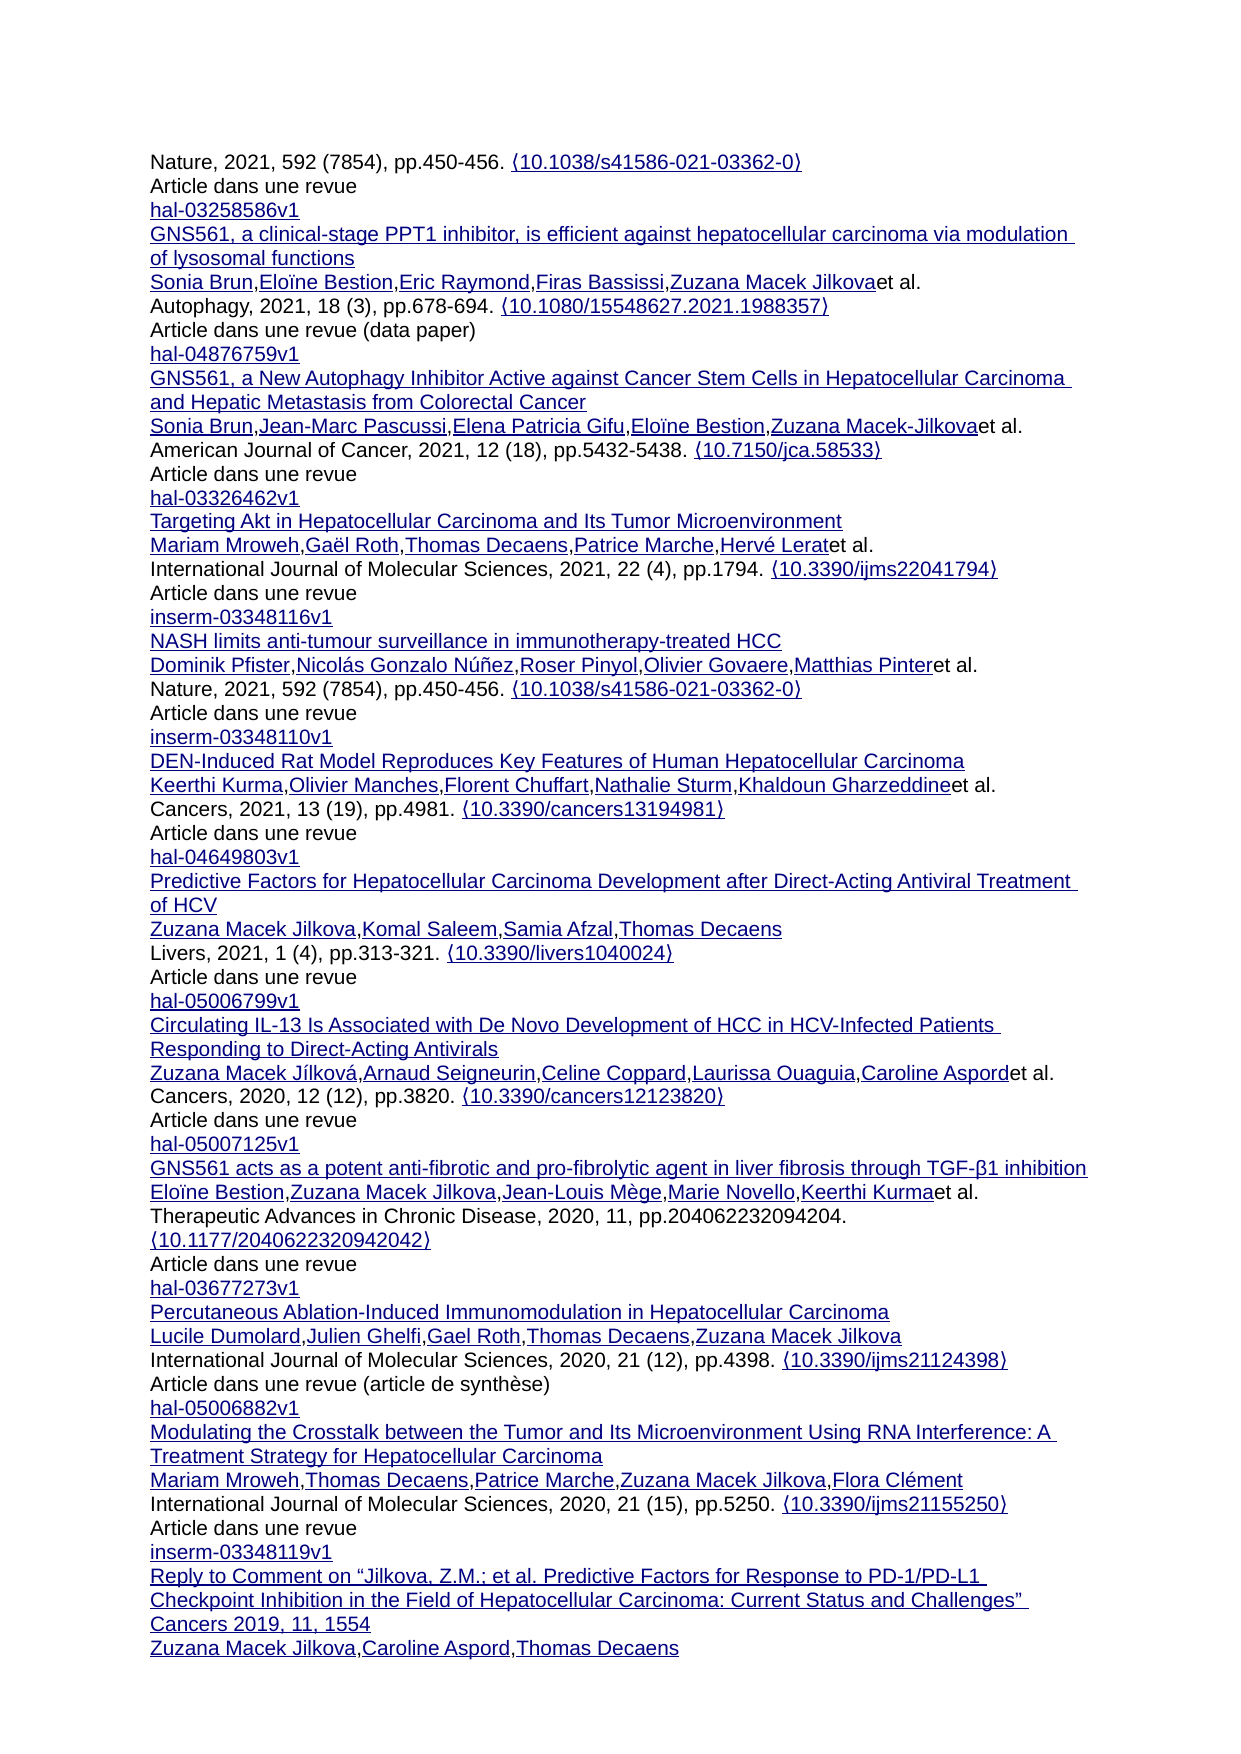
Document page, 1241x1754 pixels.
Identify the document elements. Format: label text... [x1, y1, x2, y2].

table_cell GNS561, a clinical-stage PPT1 inhibitor, is efficient against hepatocellular carcinoma via modulation of lysosomal functions Sonia Brun,Eloïne Bestion,Eric Raymond,Firas Bassissi,Zuzana Macek Jilkovaet al. Autophagy, 2021, 18 (3), pp.678-694. ⟨10.1080/15548627.2021.1988357⟩ Article dans une revue (data paper) hal-04876759v1 [150, 222, 1090, 366]
table_cell Percutaneous Ablation-Induced Immunomodulation in Hepatocellular Carcinoma Lucile Dumolard,Julien Ghelfi,Gael Roth,Thomas Decaens,Zuzana Macek Jilkova International Journal of Molecular Sciences, 2020, 21 (12), pp.4398. ⟨10.3390/ijms21124398⟩ Article dans une revue (article de synthèse) hal-05006882v1 [150, 1300, 1090, 1420]
table_cell Reply to Comment on “Jilkova, Z.M.; et al. Predictive Factors for Response to PD-1/PD-L1 Checkpoint Inhibition in the Field of Hepatocellular Carcinoma: Current Status and Challenges” Cancers 2019, 11, 1554 Zuzana Macek Jilkova,Caroline Aspord,Thomas Decaens [150, 1564, 1090, 1659]
table_cell GNS561, a New Autophagy Inhibitor Active against Cancer Stem Cells in Hepatocellular Carcinoma and Hepatic Metastasis from Colorectal Cancer Sonia Brun,Jean-Marc Pascussi,Elena Patricia Gifu,Eloïne Bestion,Zuzana Macek-Jilkovaet al. American Journal of Cancer, 2021, 12 (18), pp.5432-5438. ⟨10.7150/jca.58533⟩ Article dans une revue hal-03326462v1 [150, 366, 1090, 509]
table_cell Predictive Factors for Hepatocellular Carcinoma Development after Direct-Acting Antiviral Treatment of HCV Zuzana Macek Jilkova,Komal Saleem,Samia Afzal,Thomas Decaens Livers, 2021, 1 (4), pp.313-321. ⟨10.3390/livers1040024⟩ Article dans une revue hal-05006799v1 [150, 869, 1090, 1012]
table_cell NASH limits anti-tumour surveillance in immunotherapy-treated HCC Dominik Pfister,Nicolás Gonzalo Núñez,Roser Pinyol,Olivier Govaere,Matthias Pinteret al. Nature, 2021, 592 (7854), pp.450-456. ⟨10.1038/s41586-021-03362-0⟩ Article dans une revue inserm-03348110v1 [150, 629, 1090, 749]
table_cell Nature, 2021, 592 (7854), pp.450-456. ⟨10.1038/s41586-021-03362-0⟩ Article dans une revue hal-03258586v1 [150, 150, 1090, 222]
table_cell DEN-Induced Rat Model Reproduces Key Features of Human Hepatocellular Carcinoma Keerthi Kurma,Olivier Manches,Florent Chuffart,Nathalie Sturm,Khaldoun Gharzeddineet al. Cancers, 2021, 13 (19), pp.4981. ⟨10.3390/cancers13194981⟩ Article dans une revue hal-04649803v1 [150, 749, 1090, 869]
table_cell Targeting Akt in Hepatocellular Carcinoma and Its Tumor Microenvironment Mariam Mroweh,Gaël Roth,Thomas Decaens,Patrice Marche,Hervé Leratet al. International Journal of Molecular Sciences, 2021, 22 (4), pp.1794. ⟨10.3390/ijms22041794⟩ Article dans une revue inserm-03348116v1 [150, 509, 1090, 629]
table_cell Modulating the Crosstalk between the Tumor and Its Microenvironment Using RNA Interference: A Treatment Strategy for Hepatocellular Carcinoma Mariam Mroweh,Thomas Decaens,Patrice Marche,Zuzana Macek Jilkova,Flora Clément International Journal of Molecular Sciences, 2020, 21 (15), pp.5250. ⟨10.3390/ijms21155250⟩ Article dans une revue inserm-03348119v1 [150, 1420, 1090, 1563]
table_cell Circulating IL-13 Is Associated with De Novo Development of HCC in HCV-Infected Patients Responding to Direct-Acting Antivirals Zuzana Macek Jílková,Arnaud Seigneurin,Celine Coppard,Laurissa Ouaguia,Caroline Aspordet al. Cancers, 2020, 12 (12), pp.3820. ⟨10.3390/cancers12123820⟩ Article dans une revue hal-05007125v1 [150, 1013, 1090, 1156]
table_cell GNS561 acts as a potent anti-fibrotic and pro-fibrolytic agent in liver fibrosis through TGF-β1 inhibition Eloïne Bestion,Zuzana Macek Jilkova,Jean-Louis Mège,Marie Novello,Keerthi Kurmaet al. Therapeutic Advances in Chronic Disease, 2020, 11, pp.204062232094204. ⟨10.1177/2040622320942042⟩ Article dans une revue hal-03677273v1 [150, 1156, 1090, 1300]
